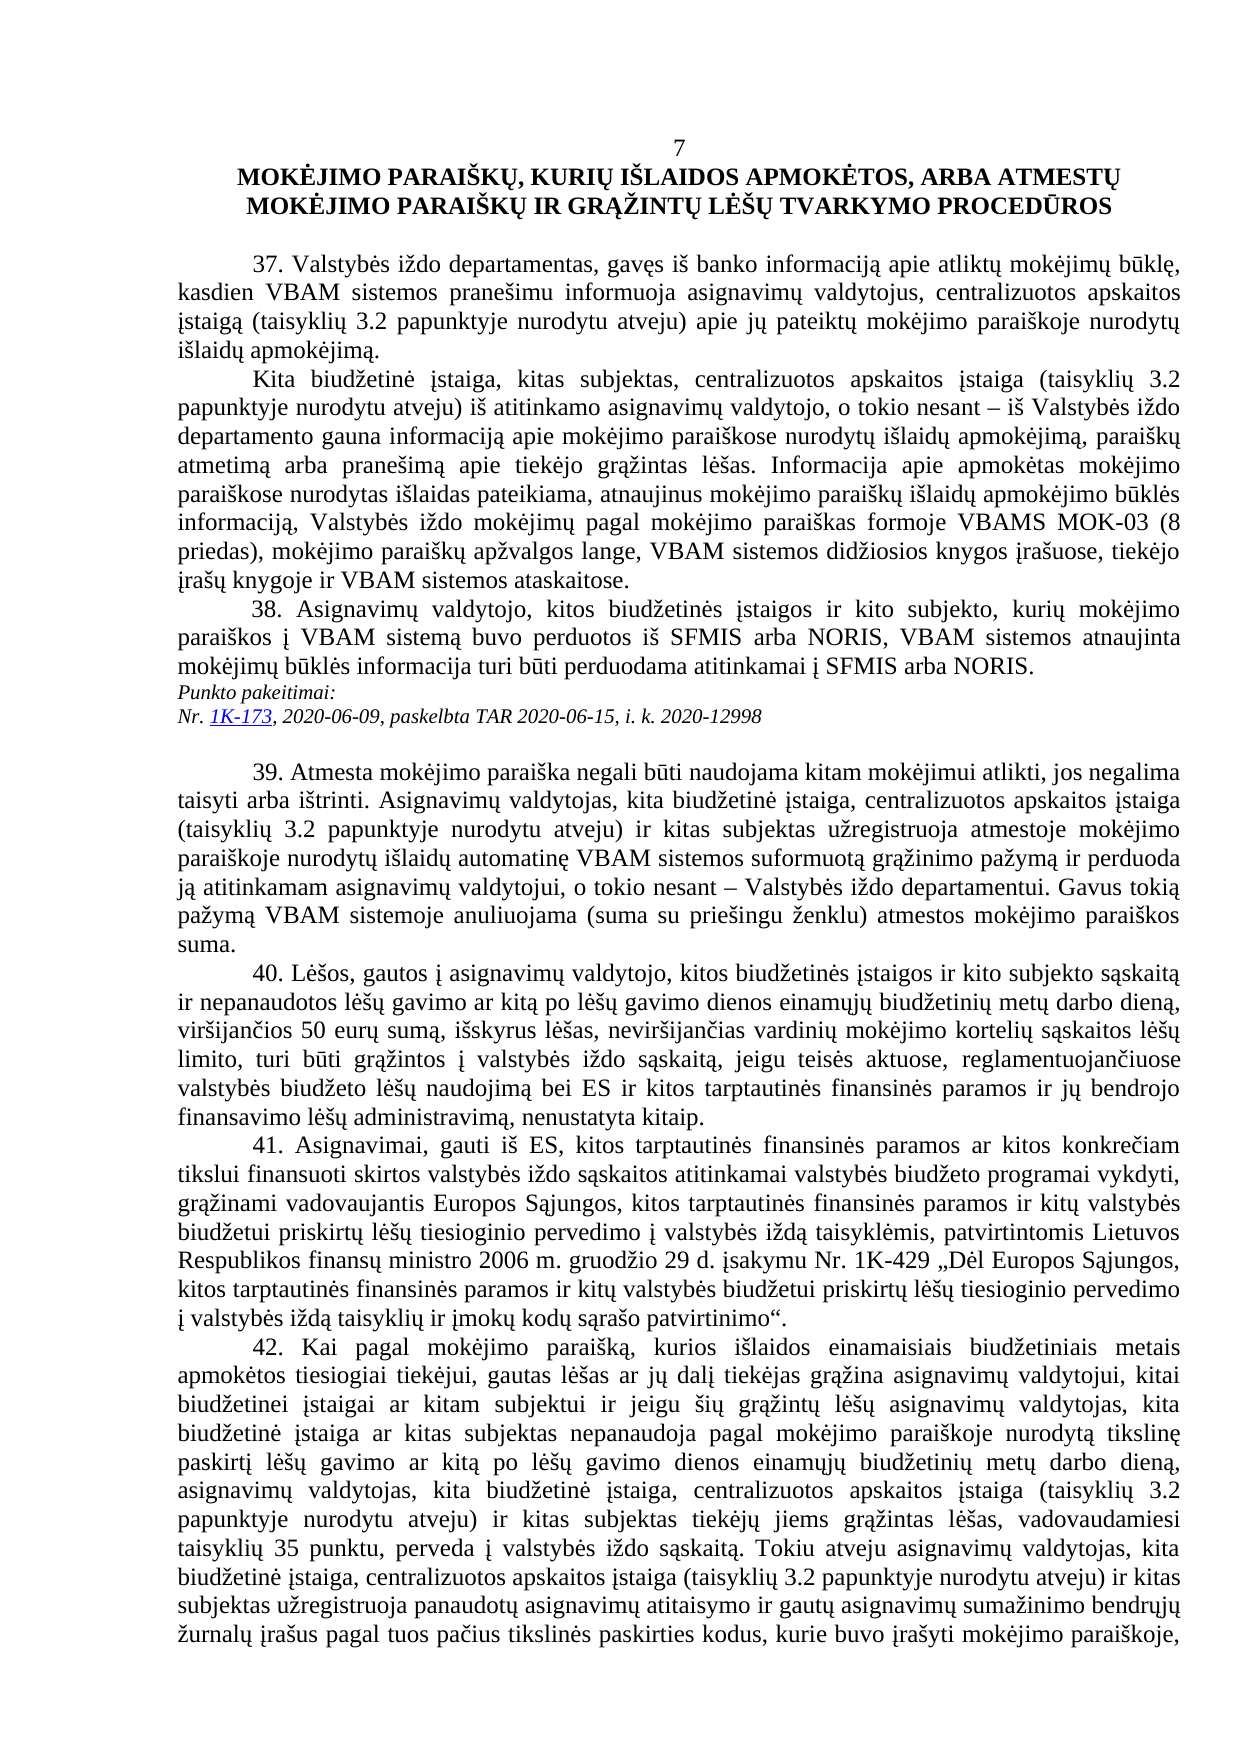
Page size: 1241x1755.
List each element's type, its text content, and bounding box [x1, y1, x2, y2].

text 37. Valstybės iždo departamentas, gavęs iš banko informaciją apie atliktų mokėjimų būklę, kasdien VBAM sistemos pranešimu informuoja asignavimų valdytojus, centralizuotos apskaitos įstaigą (taisyklių 3.2 papunktyje nurodytu atveju) apie jų pateiktų mokėjimo paraiškoje nurodytų išlaidų apmokėjimą. [177, 249, 1181, 364]
text 39. Atmesta mokėjimo paraiška negali būti naudojama kitam mokėjimui atlikti, jos negalima taisyti arba ištrinti. Asignavimų valdytojas, kita biudžetinė įstaiga, centralizuotos apskaitos įstaiga (taisyklių 3.2 papunktyje nurodytu atveju) ir kitas subjektas užregistruoja atmestoje mokėjimo paraiškoje nurodytų išlaidų automatinę VBAM sistemos suformuotą grąžinimo pažymą ir perduoda ją atitinkamam asignavimų valdytojui, o tokio nesant – Valstybės iždo departamentui. Gavus tokią pažymą VBAM sistemoje anuliuojama (suma su priešingu ženklu) atmestos mokėjimo paraiškos suma. [177, 757, 1181, 958]
text Kita biudžetinė įstaiga, kitas subjektas, centralizuotos apskaitos įstaiga (taisyklių 3.2 papunktyje nurodytu atveju) iš atitinkamo asignavimų valdytojo, o tokio nesant – iš Valstybės iždo departamento gauna informaciją apie mokėjimo paraiškose nurodytų išlaidų apmokėjimą, paraiškų atmetimą arba pranešimą apie tiekėjo grąžintas lėšas. Informacija apie apmokėtas mokėjimo paraiškose nurodytas išlaidas pateikiama, atnaujinus mokėjimo paraiškų išlaidų apmokėjimo būklės informaciją, Valstybės iždo mokėjimų pagal mokėjimo paraiškas formoje VBAMS MOK-03 (8 priedas), mokėjimo paraiškų apžvalgos lange, VBAM sistemos didžiosios knygos įrašuose, tiekėjo įrašų knygoje ir VBAM sistemos ataskaitose. [177, 364, 1181, 594]
text 38. Asignavimų valdytojo, kitos biudžetinės įstaigos ir kito subjekto, kurių mokėjimo paraiškos į VBAM sistemą buvo perduotos iš SFMIS arba NORIS, VBAM sistemos atnaujinta mokėjimų būklės informacija turi būti perduodama atitinkamai į SFMIS arba NORIS. [177, 594, 1181, 680]
text 40. Lėšos, gautos į asignavimų valdytojo, kitos biudžetinės įstaigos ir kito subjekto sąskaitą ir nepanaudotos lėšų gavimo ar kitą po lėšų gavimo dienos einamųjų biudžetinių metų darbo dieną, viršijančios 50 eurų sumą, išskyrus lėšas, neviršijančias vardinių mokėjimo kortelių sąskaitos lėšų limito, turi būti grąžintos į valstybės iždo sąskaitą, jeigu teisės aktuose, reglamentuojančiuose valstybės biudžeto lėšų naudojimą bei ES ir kitos tarptautinės finansinės paramos ir jų bendrojo finansavimo lėšų administravimą, nenustatyta kitaip. [177, 958, 1181, 1131]
text 41. Asignavimai, gauti iš ES, kitos tarptautinės finansinės paramos ar kitos konkrečiam tikslui finansuoti skirtos valstybės iždo sąskaitos atitinkamai valstybės biudžeto programai vykdyti, grąžinami vadovaujantis Europos Sąjungos, kitos tarptautinės finansinės paramos ir kitų valstybės biudžetui priskirtų lėšų tiesioginio pervedimo į valstybės iždą taisyklėmis, patvirtintomis Lietuvos Respublikos finansų ministro 2006 m. gruodžio 29 d. įsakymu Nr. 1K-429 „Dėl Europos Sąjungos, kitos tarptautinės finansinės paramos ir kitų valstybės biudžetui priskirtų lėšų tiesioginio pervedimo į valstybės iždą taisyklių ir įmokų kodų sąrašo patvirtinimo“. [177, 1131, 1181, 1332]
text Nr. 1K-173, 2020-06-09, paskelbta TAR 2020-06-15, i. k. 2020-12998 [177, 704, 1181, 728]
text MOKĖJIMO PARAIŠKŲ, KURIŲ IŠLAIDOS APMOKĖTOS, ARBA ATMESTŲ MOKĖJIMO PARAIŠKŲ IR GRĄŽINTŲ LĖŠŲ TVARKYMO PROCEDŪROS [177, 162, 1181, 220]
text 42. Kai pagal mokėjimo paraišką, kurios išlaidos einamaisiais biudžetiniais metais apmokėtos tiesiogiai tiekėjui, gautas lėšas ar jų dalį tiekėjas grąžina asignavimų valdytojui, kitai biudžetinei įstaigai ar kitam subjektui ir jeigu šių grąžintų lėšų asignavimų valdytojas, kita biudžetinė įstaiga ar kitas subjektas nepanaudoja pagal mokėjimo paraiškoje nurodytą tikslinę paskirtį lėšų gavimo ar kitą po lėšų gavimo dienos einamųjų biudžetinių metų darbo dieną, asignavimų valdytojas, kita biudžetinė įstaiga, centralizuotos apskaitos įstaiga (taisyklių 3.2 papunktyje nurodytu atveju) ir kitas subjektas tiekėjų jiems grąžintas lėšas, vadovaudamiesi taisyklių 35 punktu, perveda į valstybės iždo sąskaitą. Tokiu atveju asignavimų valdytojas, kita biudžetinė įstaiga, centralizuotos apskaitos įstaiga (taisyklių 3.2 papunktyje nurodytu atveju) ir kitas subjektas užregistruoja panaudotų asignavimų atitaisymo ir gautų asignavimų sumažinimo bendrųjų žurnalų įrašus pagal tuos pačius tikslinės paskirties kodus, kurie buvo įrašyti mokėjimo paraiškoje, [177, 1332, 1181, 1648]
text Punkto pakeitimai: [177, 680, 1181, 704]
